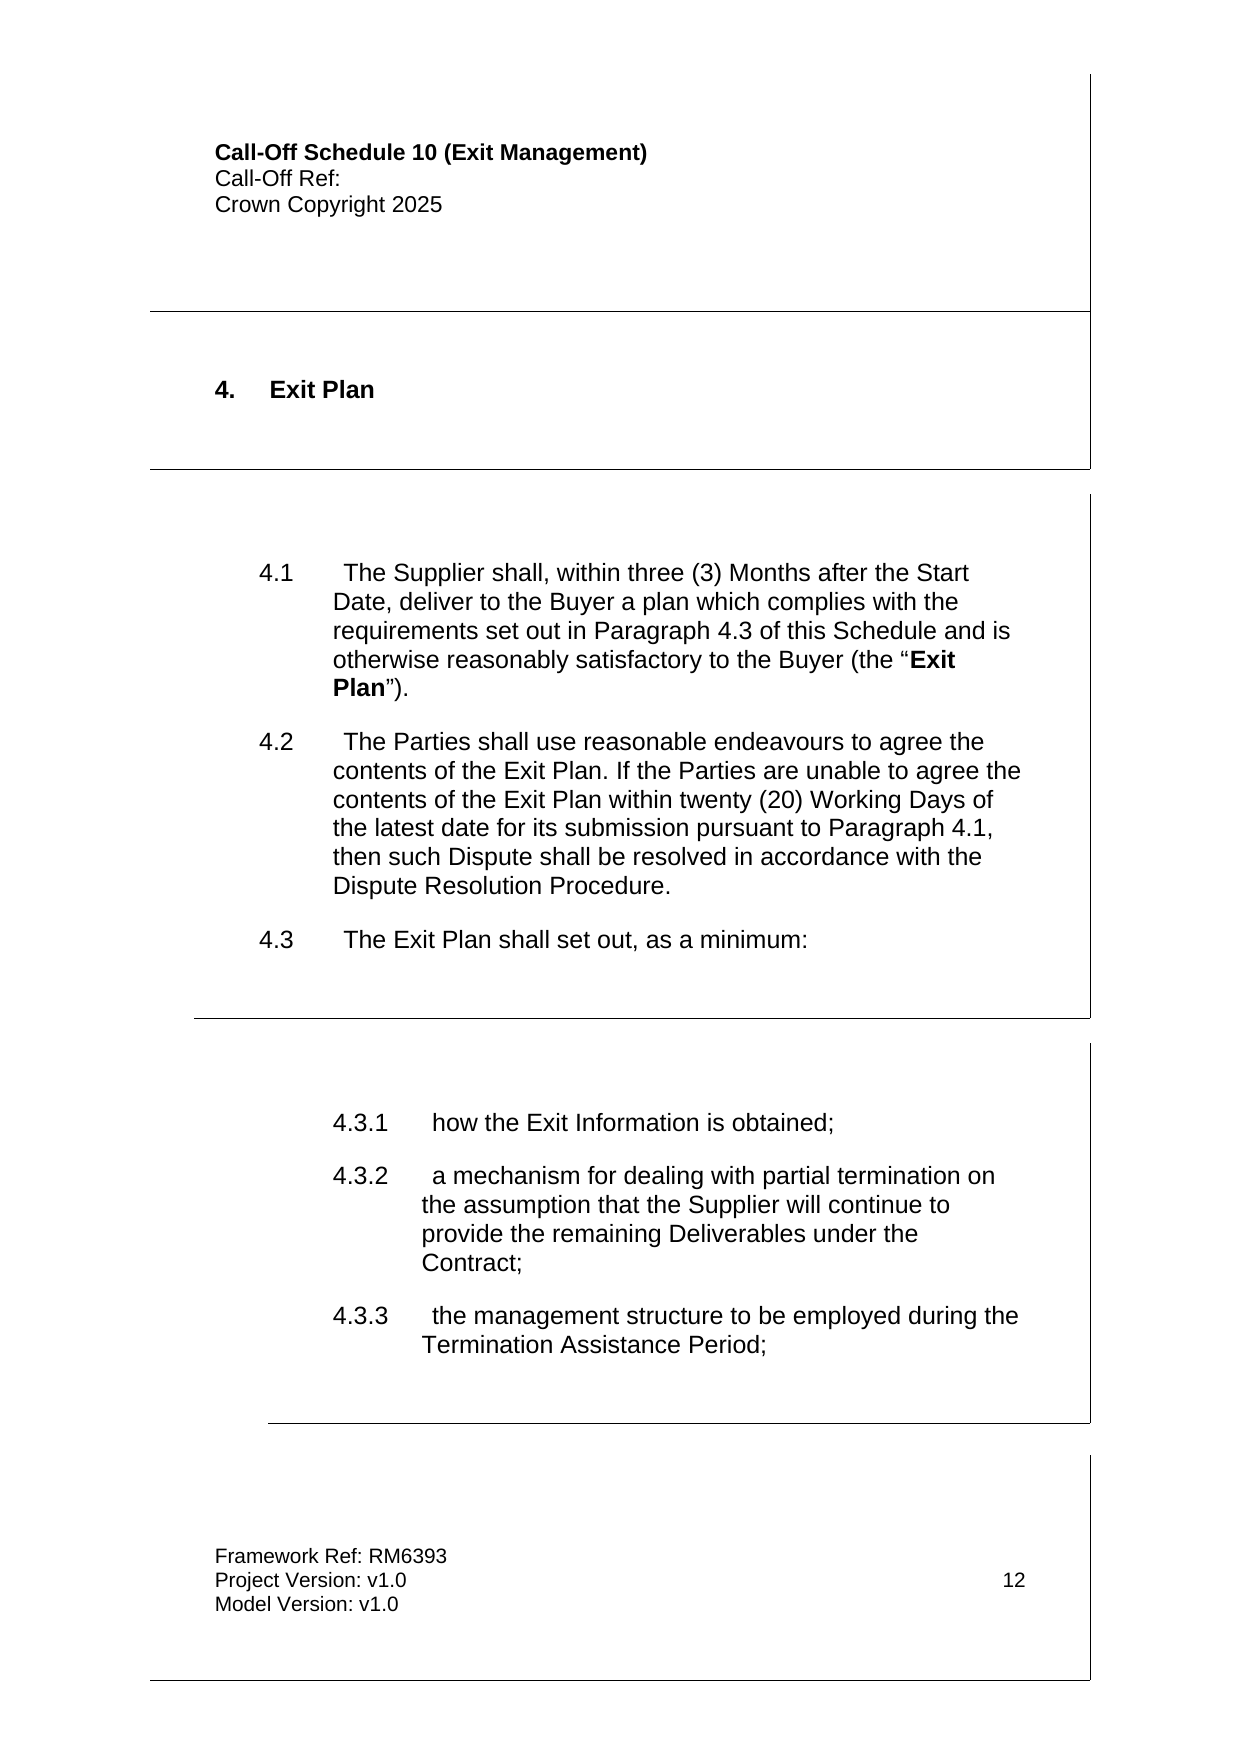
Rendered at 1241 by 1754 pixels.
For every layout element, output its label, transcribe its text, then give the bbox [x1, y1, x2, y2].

list The Supplier shall, within three (3) Months after the Start Date, deliver to the Buyer a plan which complies with the requirements set out in Paragraph 4.3 of this Schedule and is otherwise reasonably satisfactory to the Buyer (the “Exit Plan”). [194, 494, 1090, 662]
list the management structure to be employed during the Termination Assistance Period; [268, 1237, 1090, 1423]
list The Exit Plan shall set out, as a minimum: [194, 860, 1090, 1018]
list Exit Plan [150, 311, 1090, 469]
list how the Exit Information is obtained; [268, 1043, 1090, 1097]
list The Parties shall use reasonable endeavours to agree the contents of the Exit Plan. If the Parties are unable to agree the contents of the Exit Plan within twenty (20) Working Days of the latest date for its submission pursuant to Paragraph 4.1, then such Dispute shall be resolved in accordance with the Dispute Resolution Procedure. [194, 662, 1090, 860]
list a mechanism for dealing with partial termination on the assumption that the Supplier will continue to provide the remaining Deliverables under the Contract; [268, 1097, 1090, 1237]
